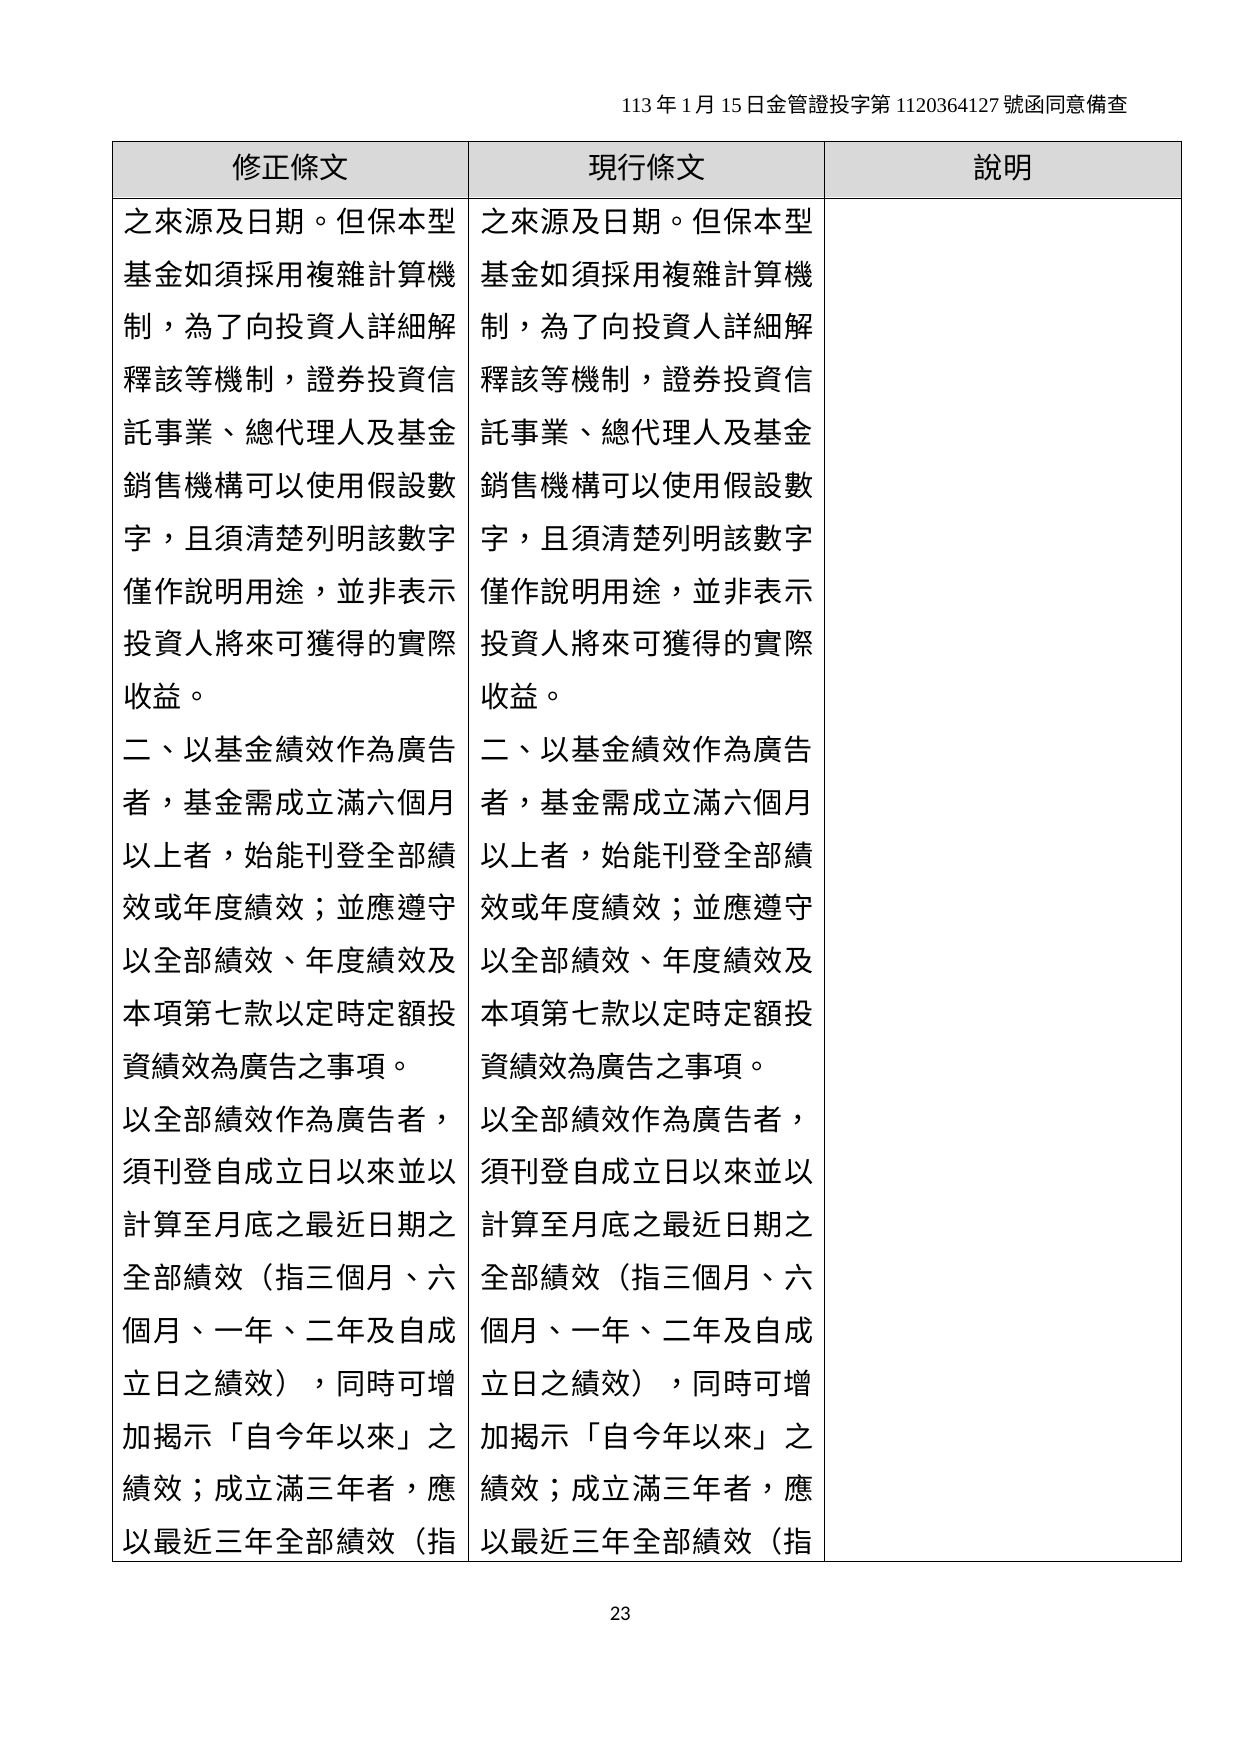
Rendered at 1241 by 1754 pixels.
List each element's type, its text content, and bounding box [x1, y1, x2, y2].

table_cell 之來源及日期。但保本型基金如須採用複雜計算機制，為了向投資人詳細解釋該等機制，證券投資信託事業、總代理人及基金銷售機構可以使用假設數字，且須清楚列明該數字僅作說明用途，並非表示投資人將來可獲得的實際收益。 二、以基金績效作為廣告者，基金需成立滿六個月以上者，始能刊登全部績效或年度績效；並應遵守以全部績效、年度績效及本項第七款以定時定額投資績效為廣告之事項。 以全部績效作為廣告者，須刊登自成立日以來並以計算至月底之最近日期之全部績效（指三個月、六個月、一年、二年及自成立日之績效），同時可增加揭示「自今年以來」之績效；成立滿三年者，應以最近三年全部績效（指 [469, 199, 824, 1561]
table_cell [825, 199, 1181, 1561]
table_cell 之來源及日期。但保本型基金如須採用複雜計算機制，為了向投資人詳細解釋該等機制，證券投資信託事業、總代理人及基金銷售機構可以使用假設數字，且須清楚列明該數字僅作說明用途，並非表示投資人將來可獲得的實際收益。 二、以基金績效作為廣告者，基金需成立滿六個月以上者，始能刊登全部績效或年度績效；並應遵守以全部績效、年度績效及本項第七款以定時定額投資績效為廣告之事項。 以全部績效作為廣告者，須刊登自成立日以來並以計算至月底之最近日期之全部績效（指三個月、六個月、一年、二年及自成立日之績效），同時可增加揭示「自今年以來」之績效；成立滿三年者，應以最近三年全部績效（指 [113, 199, 468, 1561]
table_header 說明 [825, 142, 1181, 197]
table_header 現行條文 [469, 142, 824, 197]
table_header 修正條文 [113, 142, 468, 197]
